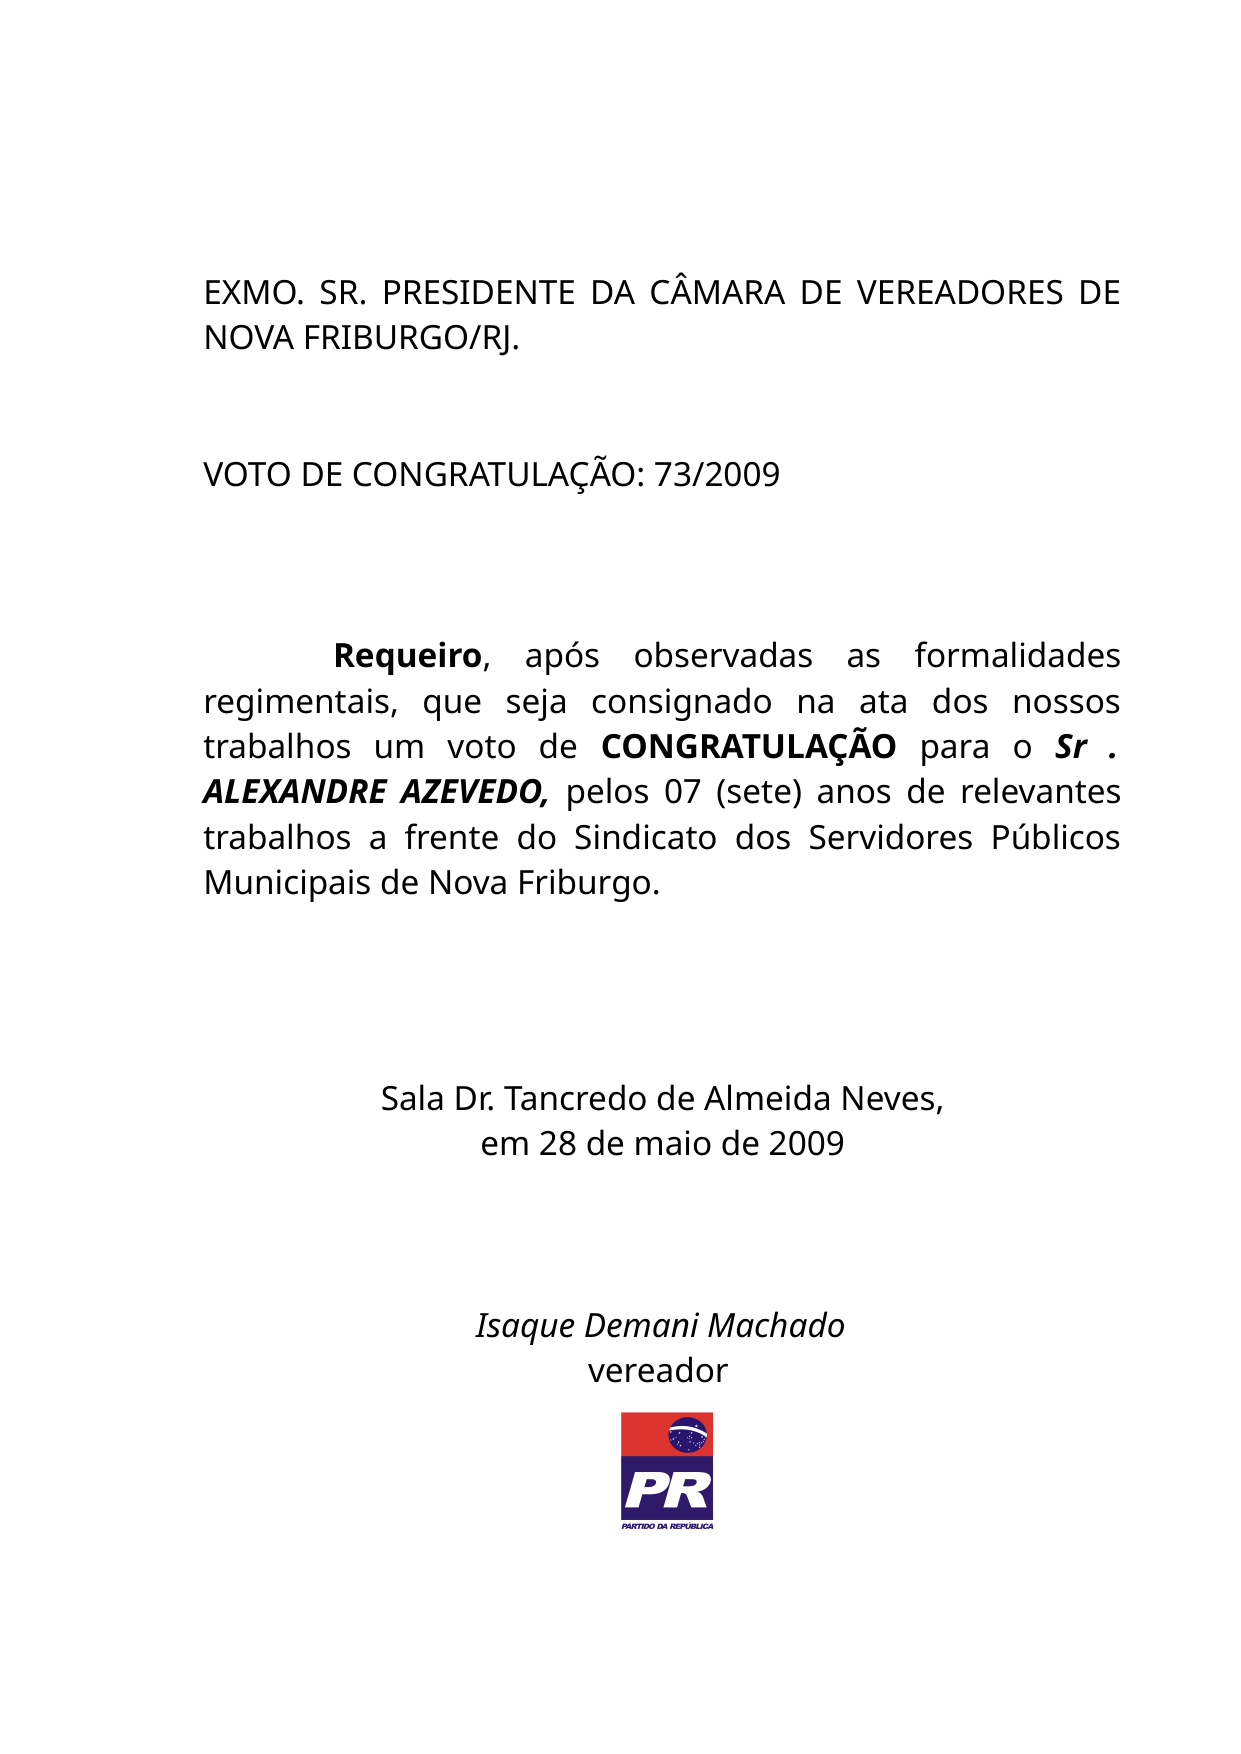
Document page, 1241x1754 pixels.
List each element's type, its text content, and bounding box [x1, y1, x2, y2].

text Sala Dr. Tancredo de Almeida Neves, [203, 1075, 1122, 1120]
text EXMO. SR. PRESIDENTE DA CÂMARA DE VEREADORES DE NOVA FRIBURGO/RJ. [203, 269, 1122, 359]
text vereador [203, 1347, 1122, 1393]
picture [614, 1405, 721, 1535]
text VOTO DE CONGRATULAÇÃO: 73/2009 [203, 450, 1122, 496]
text Isaque Demani Machado [203, 1302, 1122, 1347]
text Requeiro, após observadas as formalidades regimentais, que seja consignado na ata dos nossos trabalhos um voto de CONGRATULAÇÃO para o Sr . ALEXANDRE AZEVEDO, pelos 07 (sete) anos de relevantes trabalhos a frente do Sindicato dos Servidores Públicos Municipais de Nova Friburgo. [203, 632, 1122, 904]
text em 28 de maio de 2009 [203, 1120, 1122, 1166]
